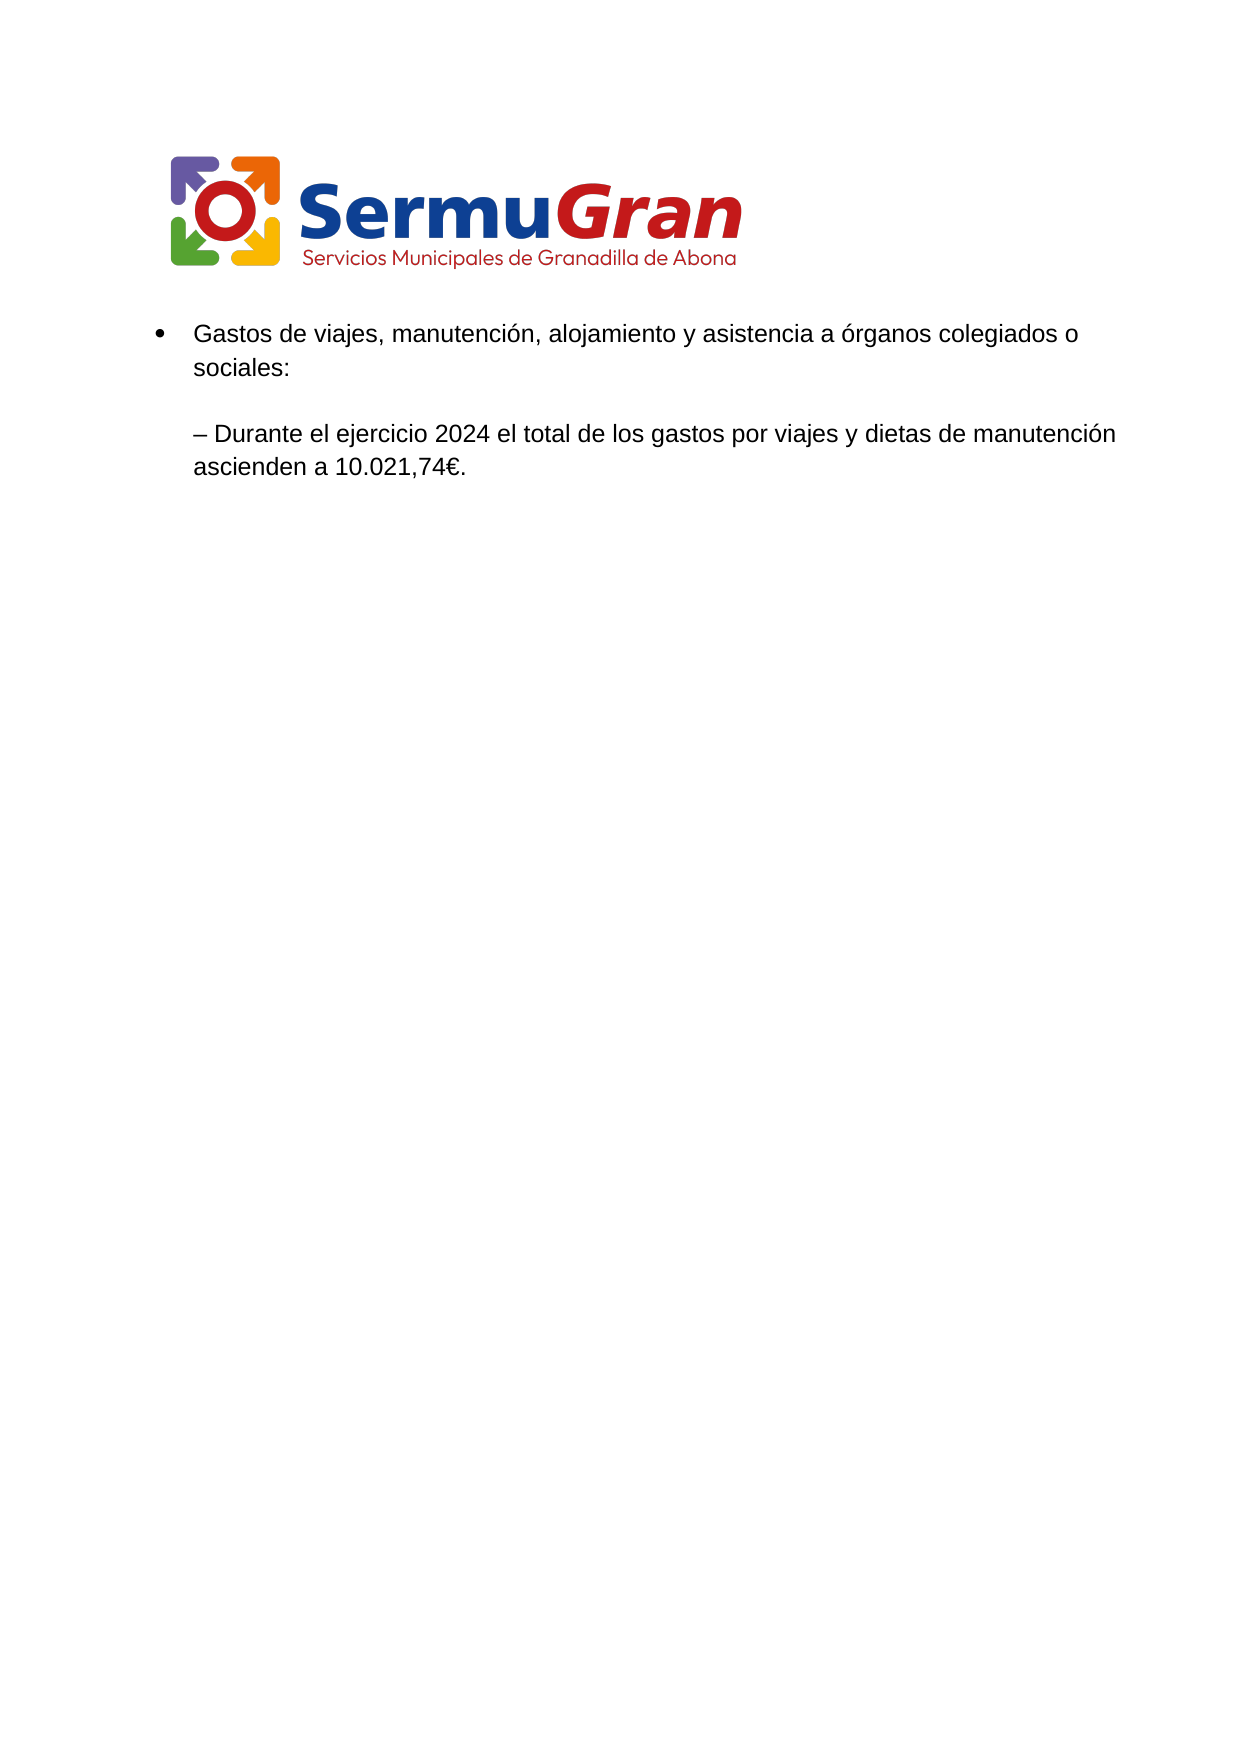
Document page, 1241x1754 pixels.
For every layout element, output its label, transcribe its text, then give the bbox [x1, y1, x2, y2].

list Gastos de viajes, manutención, alojamiento y asistencia a órganos colegiados o sociales: – Durante el ejercicio 2024 el total de los gastos por viajes y dietas de manutención ascienden a 10.021,74€. [156, 319, 1122, 480]
picture [144, 164, 768, 249]
